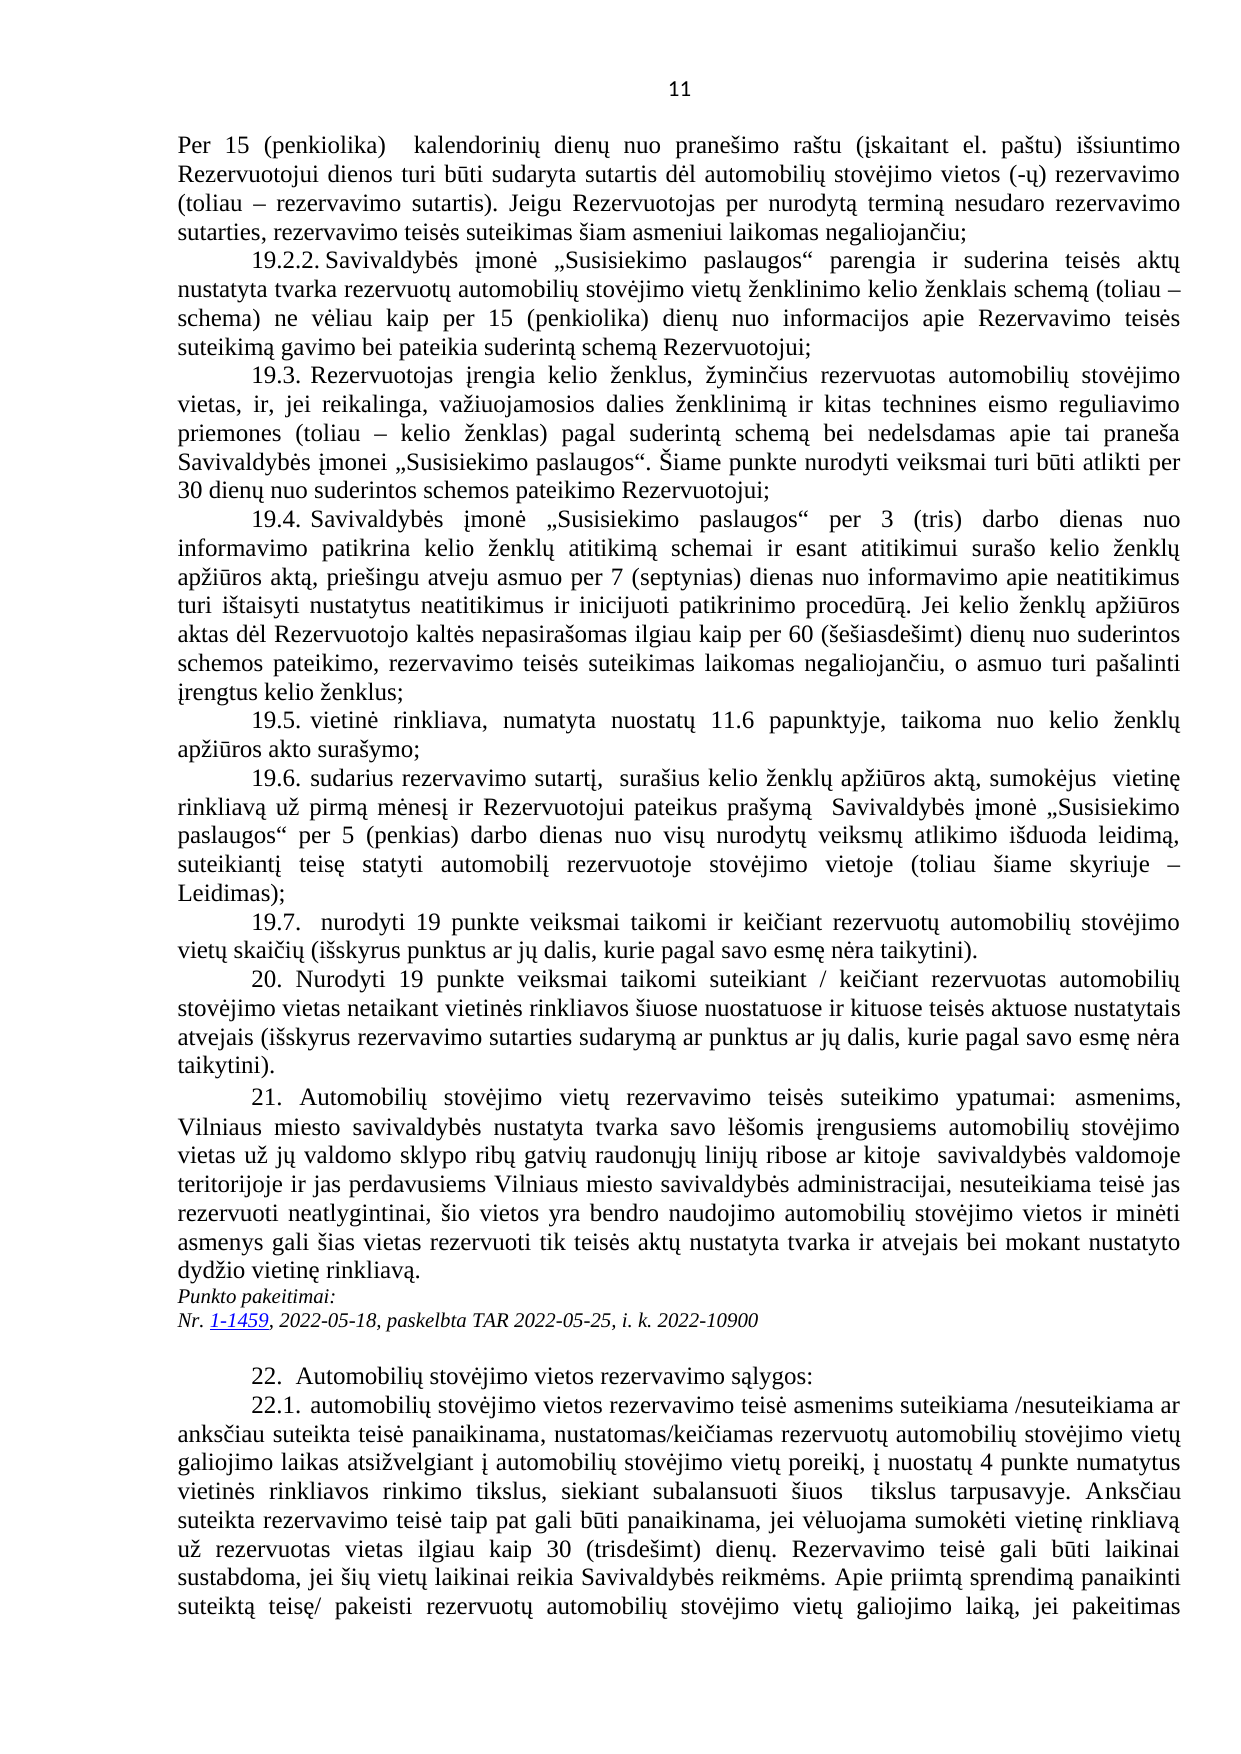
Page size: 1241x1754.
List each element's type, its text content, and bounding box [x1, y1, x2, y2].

text Punkto pakeitimai: [177, 1284, 1181, 1308]
text Per 15 (penkiolika) kalendorinių dienų nuo pranešimo raštu (įskaitant el. paštu) išsiuntimo Rezervuotojui dienos turi būti sudaryta sutartis dėl automobilių stovėjimo vietos (-ų) rezervavimo (toliau – rezervavimo sutartis). Jeigu Rezervuotojas per nurodytą terminą nesudaro rezervavimo sutarties, rezervavimo teisės suteikimas šiam asmeniui laikomas negaliojančiu; [177, 131, 1181, 246]
text 19.5. vietinė rinkliava, numatyta nuostatų 11.6 papunktyje, taikoma nuo kelio ženklų apžiūros akto surašymo; [177, 706, 1181, 763]
text 21. Automobilių stovėjimo vietų rezervavimo teisės suteikimo ypatumai: asmenims, Vilniaus miesto savivaldybės nustatyta tvarka savo lėšomis įrengusiems automobilių stovėjimo vietas už jų valdomo sklypo ribų gatvių raudonųjų linijų ribose ar kitoje savivaldybės valdomoje teritorijoje ir jas perdavusiems Vilniaus miesto savivaldybės administracijai, nesuteikiama teisė jas rezervuoti neatlygintinai, šio vietos yra bendro naudojimo automobilių stovėjimo vietos ir minėti asmenys gali šias vietas rezervuoti tik teisės aktų nustatyta tvarka ir atvejais bei mokant nustatyto dydžio vietinę rinkliavą. [177, 1079, 1181, 1284]
text 22. Automobilių stovėjimo vietos rezervavimo sąlygos: [177, 1361, 1181, 1390]
text 19.6. sudarius rezervavimo sutartį, surašius kelio ženklų apžiūros aktą, sumokėjus vietinę rinkliavą už pirmą mėnesį ir Rezervuotojui pateikus prašymą Savivaldybės įmonė „Susisiekimo paslaugos“ per 5 (penkias) darbo dienas nuo visų nurodytų veiksmų atlikimo išduoda leidimą, suteikiantį teisę statyti automobilį rezervuotoje stovėjimo vietoje (toliau šiame skyriuje – Leidimas); [177, 763, 1181, 907]
text 22.1. automobilių stovėjimo vietos rezervavimo teisė asmenims suteikiama /nesuteikiama ar anksčiau suteikta teisė panaikinama, nustatomas/keičiamas rezervuotų automobilių stovėjimo vietų galiojimo laikas atsižvelgiant į automobilių stovėjimo vietų poreikį, į nuostatų 4 punkte numatytus vietinės rinkliavos rinkimo tikslus, siekiant subalansuoti šiuos tikslus tarpusavyje. Anksčiau suteikta rezervavimo teisė taip pat gali būti panaikinama, jei vėluojama sumokėti vietinę rinkliavą už rezervuotas vietas ilgiau kaip 30 (trisdešimt) dienų. Rezervavimo teisė gali būti laikinai sustabdoma, jei šių vietų laikinai reikia Savivaldybės reikmėms. Apie priimtą sprendimą panaikinti suteiktą teisę/ pakeisti rezervuotų automobilių stovėjimo vietų galiojimo laiką, jei pakeitimas [177, 1390, 1181, 1620]
text Nr. 1-1459, 2022-05-18, paskelbta TAR 2022-05-25, i. k. 2022-10900 [177, 1308, 1181, 1332]
text 19.4. Savivaldybės įmonė „Susisiekimo paslaugos“ per 3 (tris) darbo dienas nuo informavimo patikrina kelio ženklų atitikimą schemai ir esant atitikimui surašo kelio ženklų apžiūros aktą, priešingu atveju asmuo per 7 (septynias) dienas nuo informavimo apie neatitikimus turi ištaisyti nustatytus neatitikimus ir inicijuoti patikrinimo procedūrą. Jei kelio ženklų apžiūros aktas dėl Rezervuotojo kaltės nepasirašomas ilgiau kaip per 60 (šešiasdešimt) dienų nuo suderintos schemos pateikimo, rezervavimo teisės suteikimas laikomas negaliojančiu, o asmuo turi pašalinti įrengtus kelio ženklus; [177, 504, 1181, 706]
text 20. Nurodyti 19 punkte veiksmai taikomi suteikiant / keičiant rezervuotas automobilių stovėjimo vietas netaikant vietinės rinkliavos šiuose nuostatuose ir kituose teisės aktuose nustatytais atvejais (išskyrus rezervavimo sutarties sudarymą ar punktus ar jų dalis, kurie pagal savo esmę nėra taikytini). [177, 964, 1181, 1079]
text 19.7. nurodyti 19 punkte veiksmai taikomi ir keičiant rezervuotų automobilių stovėjimo vietų skaičių (išskyrus punktus ar jų dalis, kurie pagal savo esmę nėra taikytini). [177, 907, 1181, 964]
text 19.3. Rezervuotojas įrengia kelio ženklus, žyminčius rezervuotas automobilių stovėjimo vietas, ir, jei reikalinga, važiuojamosios dalies ženklinimą ir kitas technines eismo reguliavimo priemones (toliau – kelio ženklas) pagal suderintą schemą bei nedelsdamas apie tai praneša Savivaldybės įmonei „Susisiekimo paslaugos“. Šiame punkte nurodyti veiksmai turi būti atlikti per 30 dienų nuo suderintos schemos pateikimo Rezervuotojui; [177, 361, 1181, 504]
text 19.2.2. Savivaldybės įmonė „Susisiekimo paslaugos“ parengia ir suderina teisės aktų nustatyta tvarka rezervuotų automobilių stovėjimo vietų ženklinimo kelio ženklais schemą (toliau – schema) ne vėliau kaip per 15 (penkiolika) dienų nuo informacijos apie Rezervavimo teisės suteikimą gavimo bei pateikia suderintą schemą Rezervuotojui; [177, 246, 1181, 361]
